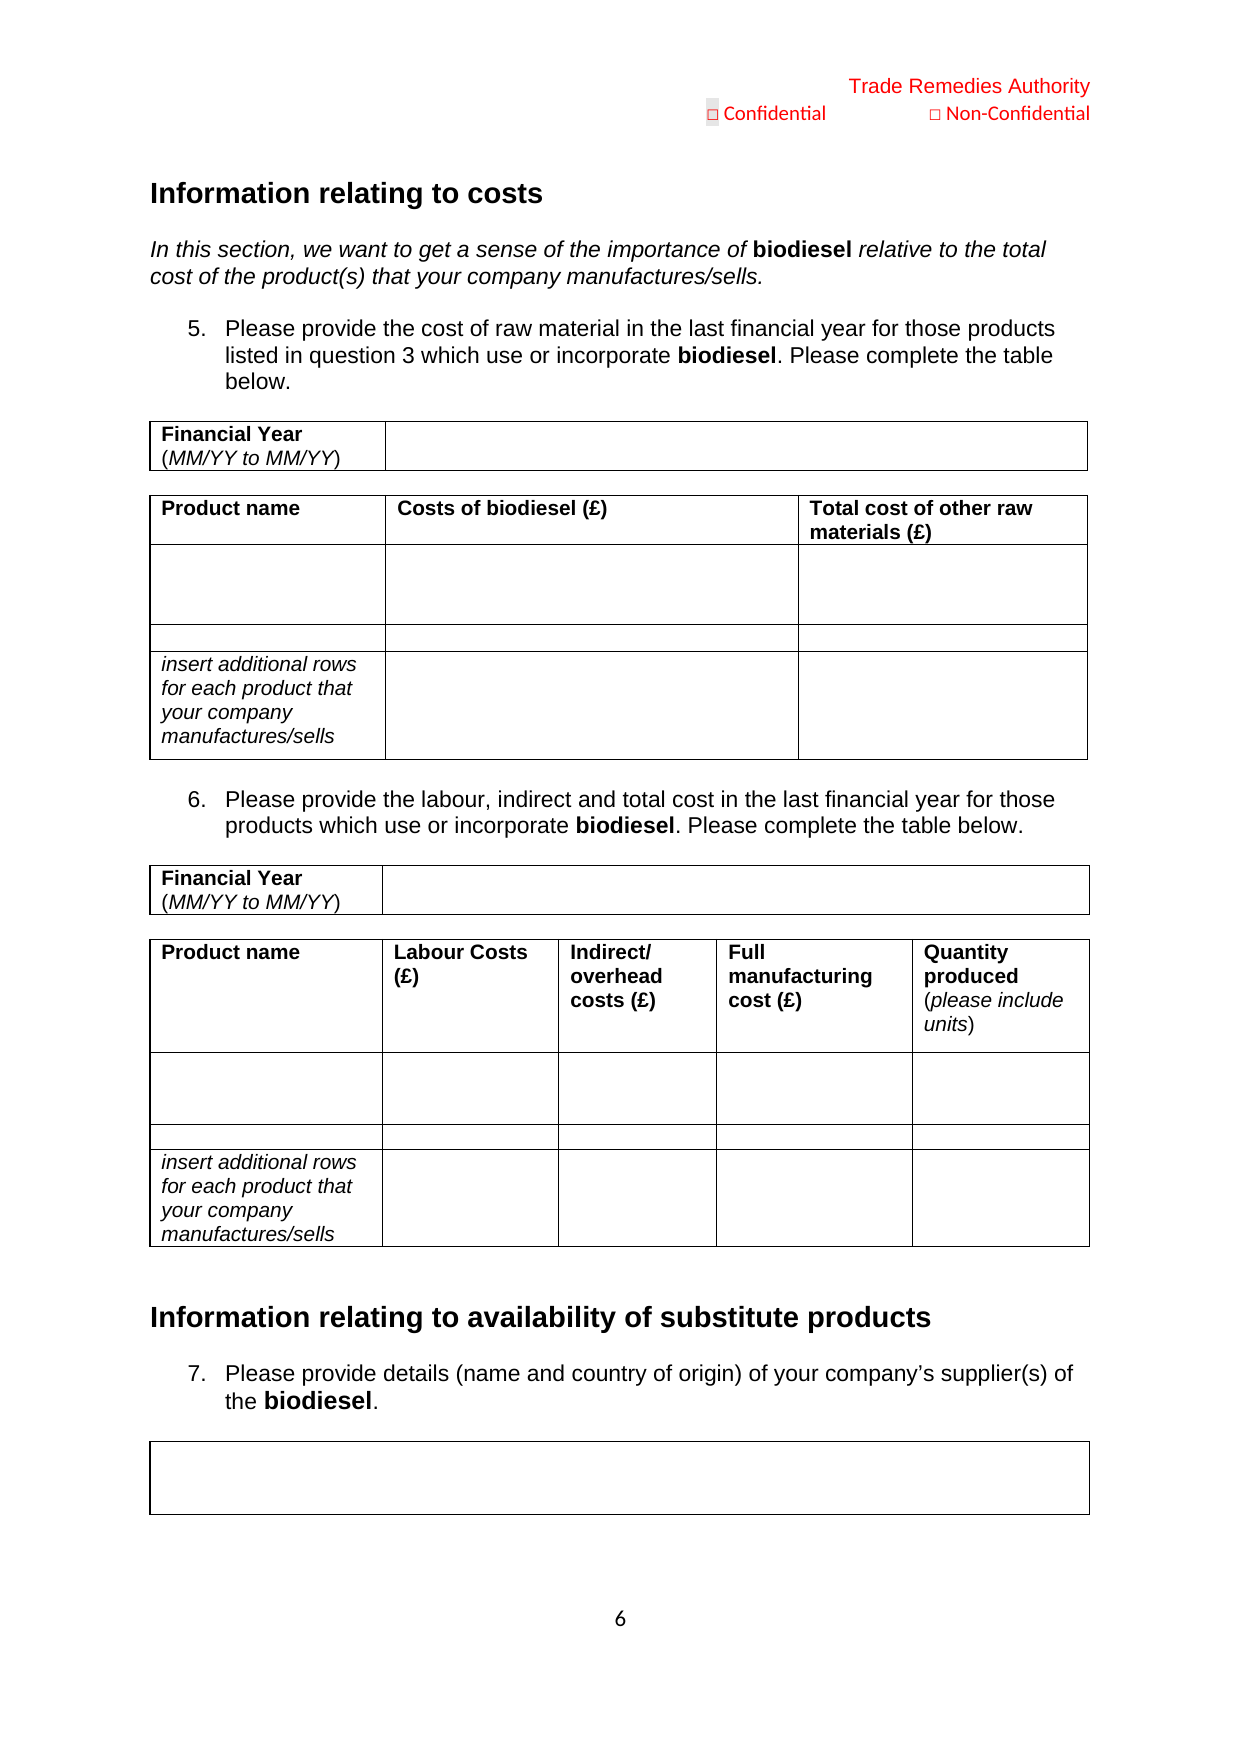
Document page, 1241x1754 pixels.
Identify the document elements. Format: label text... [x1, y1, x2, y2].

table_cell [799, 545, 1087, 624]
table_cell Total cost of other raw materials (£) [799, 496, 1087, 544]
table_cell Costs of biodiesel (£) [386, 496, 798, 544]
table_cell Product name [151, 940, 382, 1052]
table_cell insert additional rows for each product that your company manufactures/sells [151, 652, 385, 758]
table_cell Quantity produced (please include units) [913, 940, 1089, 1052]
table_cell [151, 625, 385, 651]
text Information relating to availability of substitute products [150, 1300, 1090, 1333]
table_cell [799, 625, 1087, 651]
table_header [386, 422, 1087, 470]
table_cell [913, 1150, 1089, 1246]
text Information relating to costs [150, 176, 1090, 210]
table_cell [151, 1125, 382, 1149]
table_cell [150, 915, 1089, 939]
table_cell [559, 1053, 716, 1124]
table_cell [913, 1053, 1089, 1124]
table_cell [799, 652, 1087, 758]
table_cell [559, 1150, 716, 1246]
table_cell [383, 1150, 558, 1246]
table_cell [150, 471, 1087, 495]
table_cell [386, 625, 798, 651]
table_cell [151, 545, 385, 624]
list Please provide the labour, indirect and total cost in the last financial year for those products which use or incorporate biodiesel. Please complete the table below. [187, 786, 1090, 838]
table_cell insert additional rows for each product that your company manufactures/sells [151, 1150, 382, 1246]
list Please provide the cost of raw material in the last financial year for those products listed in question 3 which use or incorporate biodiesel. Please complete the table below. [187, 315, 1090, 394]
table_cell Product name [151, 496, 385, 544]
text In this section, we want to get a sense of the importance of biodiesel relative to the total cost of the product(s) that your company manufactures/sells. [150, 236, 1090, 289]
table_cell [383, 1053, 558, 1124]
table_header [151, 1442, 1089, 1514]
table_cell [386, 652, 798, 758]
table_cell [717, 1125, 912, 1149]
table_header [383, 866, 1089, 914]
table_cell [383, 1125, 558, 1149]
table_cell [913, 1125, 1089, 1149]
table_cell Indirect/ overhead costs (£) [559, 940, 716, 1052]
list Please provide details (name and country of origin) of your company’s supplier(s) of the biodiesel. [187, 1360, 1090, 1415]
table_header Financial Year (MM/YY to MM/YY) [151, 866, 382, 914]
table_cell [559, 1125, 716, 1149]
table_cell Labour Costs (£) [383, 940, 558, 1052]
table_cell Full manufacturing cost (£) [717, 940, 912, 1052]
table_cell [151, 1053, 382, 1124]
table_header Financial Year (MM/YY to MM/YY) [151, 422, 385, 470]
table_cell [717, 1053, 912, 1124]
table_cell [717, 1150, 912, 1246]
table_cell [386, 545, 798, 624]
